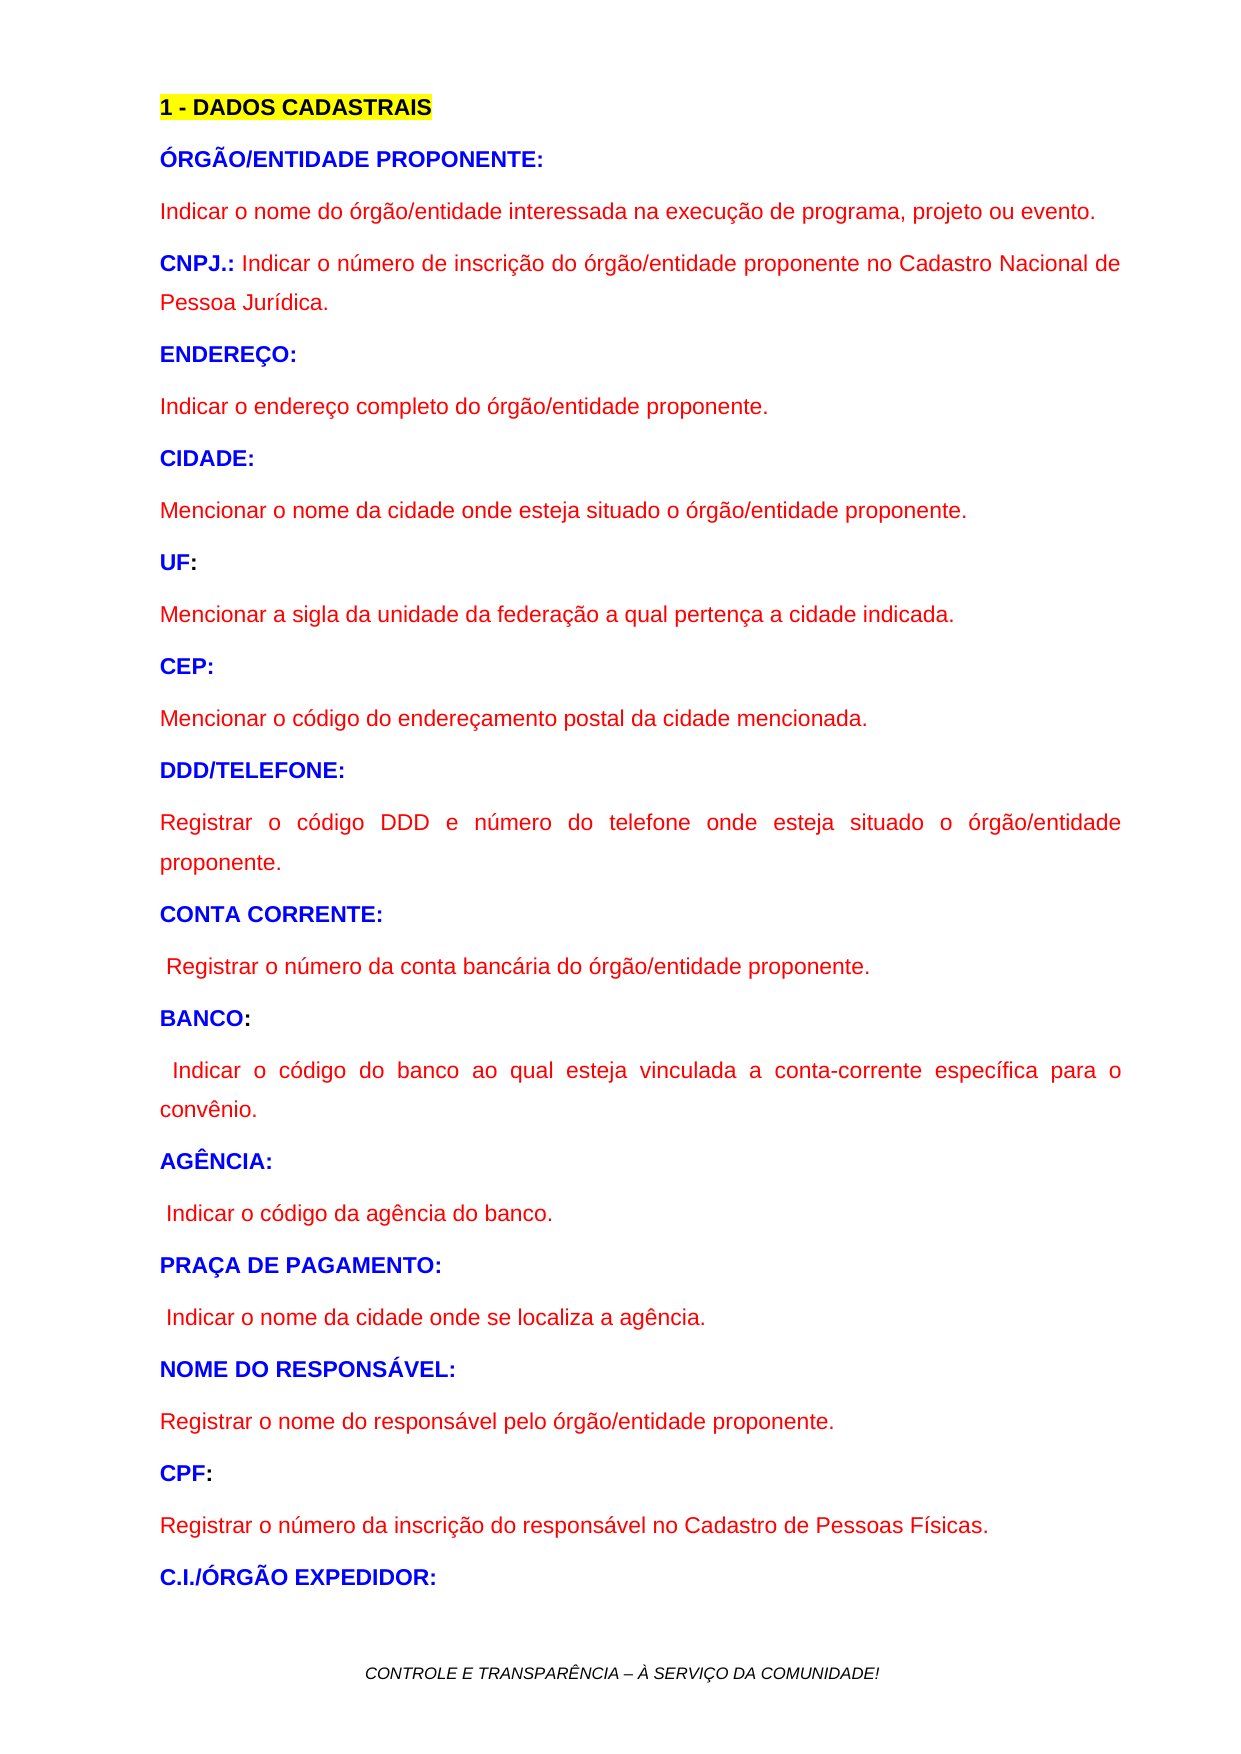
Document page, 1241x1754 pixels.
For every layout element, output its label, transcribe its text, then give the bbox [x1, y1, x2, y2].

text Indicar o nome do órgão/entidade interessada na execução de programa, projeto ou evento. [159, 198, 1122, 224]
text Indicar o código do banco ao qual esteja vinculada a conta-corrente específica para o convênio. [159, 1057, 1122, 1122]
text Mencionar a sigla da unidade da federação a qual pertença a cidade indicada. [159, 601, 1122, 628]
text CIDADE: [159, 445, 1122, 472]
text PRAÇA DE PAGAMENTO: [159, 1252, 1122, 1278]
text UF: [159, 549, 1122, 576]
text Registrar o número da conta bancária do órgão/entidade proponente. [159, 953, 1122, 979]
text CEP: [159, 653, 1122, 679]
text AGÊNCIA: [159, 1148, 1122, 1174]
text Indicar o nome da cidade onde se localiza a agência. [159, 1304, 1122, 1330]
text Registrar o nome do responsável pelo órgão/entidade proponente. [159, 1408, 1122, 1434]
text NOME DO RESPONSÁVEL: [159, 1356, 1122, 1382]
text CNPJ.: Indicar o número de inscrição do órgão/entidade proponente no Cadastro Nacional de Pessoa Jurídica. [159, 250, 1122, 316]
text 1 - DADOS CADASTRAIS [159, 94, 1122, 120]
text CPF: [159, 1460, 1122, 1486]
text CONTA CORRENTE: [159, 901, 1122, 927]
text Indicar o código da agência do banco. [159, 1200, 1122, 1226]
text Mencionar o código do endereçamento postal da cidade mencionada. [159, 705, 1122, 732]
text Registrar o código DDD e número do telefone onde esteja situado o órgão/entidade proponente. [159, 809, 1122, 875]
text Registrar o número da inscrição do responsável no Cadastro de Pessoas Físicas. [159, 1512, 1122, 1538]
text ÓRGÃO/ENTIDADE PROPONENTE: [159, 146, 1122, 172]
text BANCO: [159, 1004, 1122, 1031]
text C.I./ÓRGÃO EXPEDIDOR: [159, 1564, 1122, 1590]
text Indicar o endereço completo do órgão/entidade proponente. [159, 393, 1122, 420]
text DDD/TELEFONE: [159, 757, 1122, 783]
text Mencionar o nome da cidade onde esteja situado o órgão/entidade proponente. [159, 497, 1122, 524]
text ENDEREÇO: [159, 341, 1122, 368]
